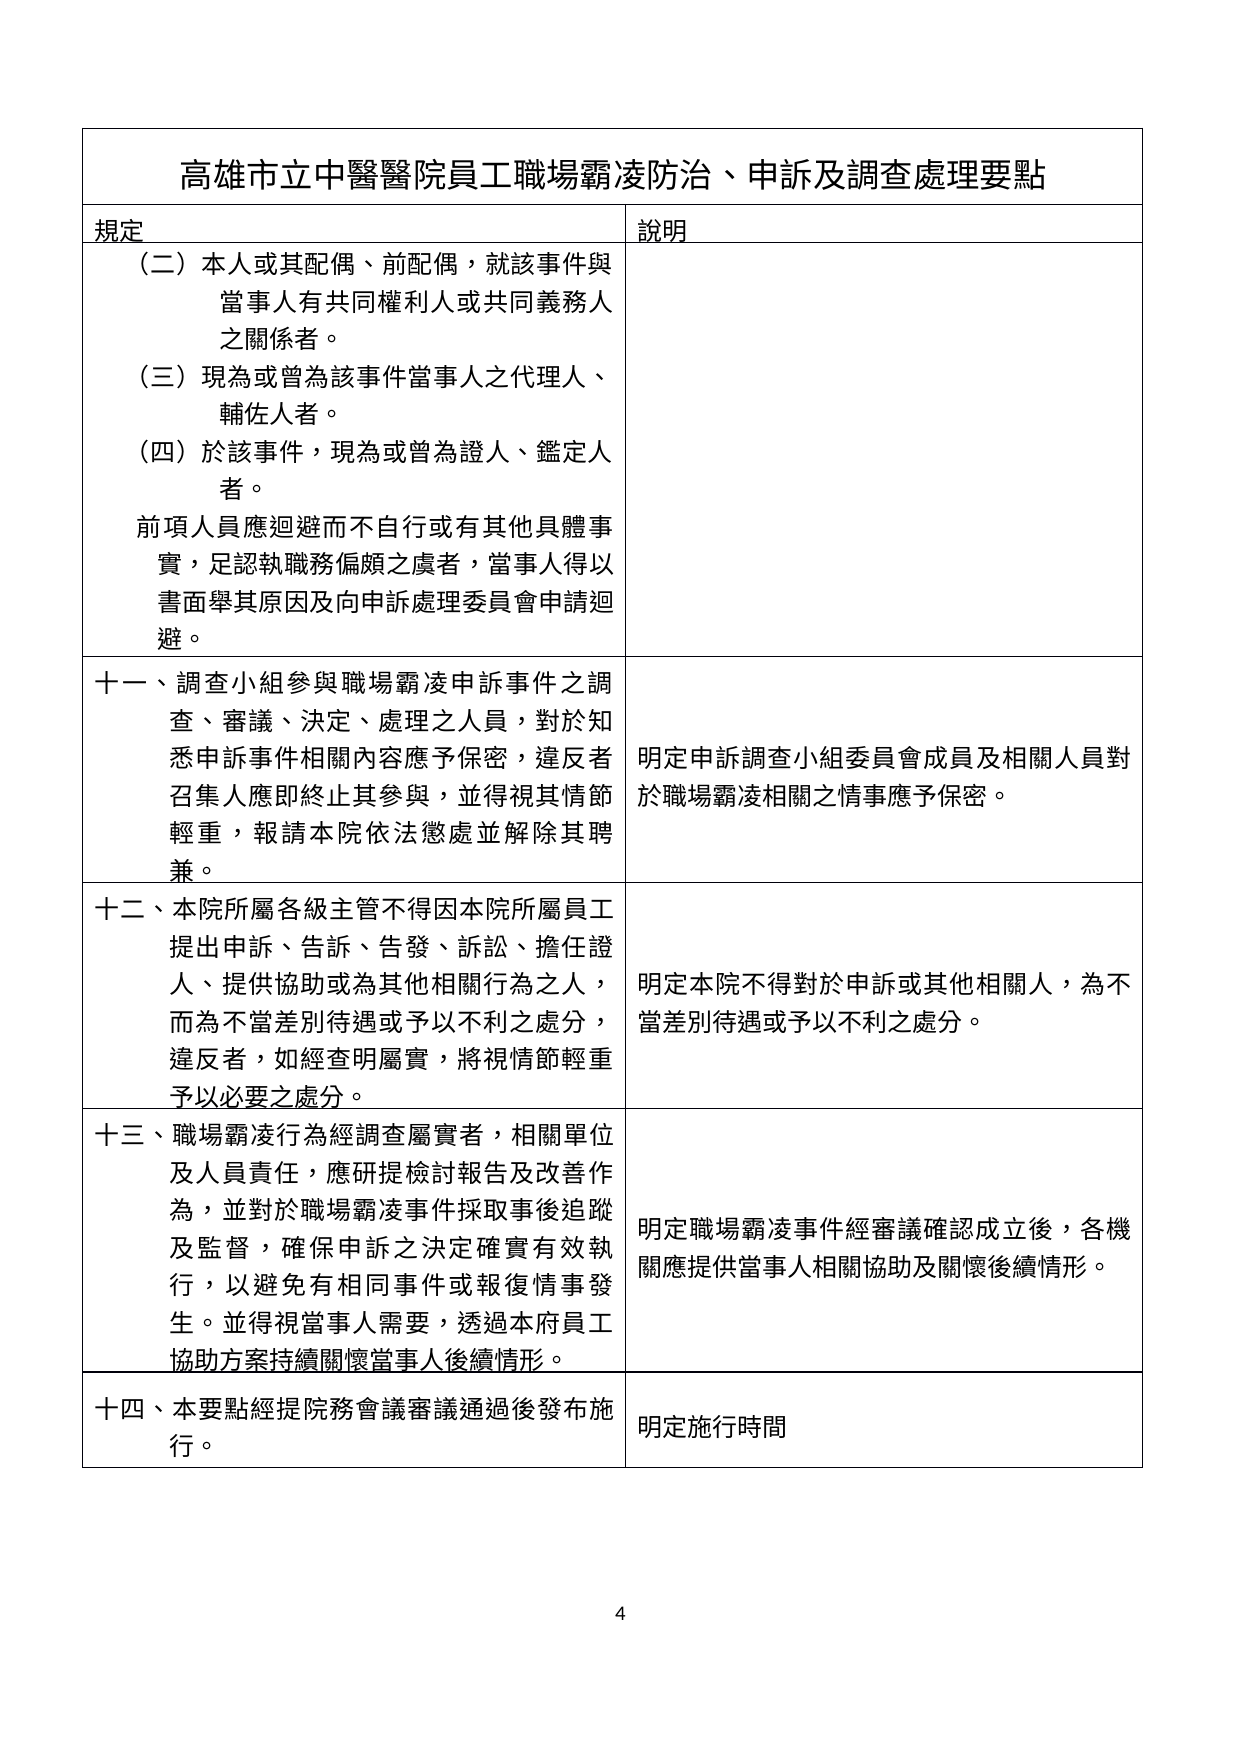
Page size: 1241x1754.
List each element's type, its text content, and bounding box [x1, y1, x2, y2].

table_cell 說明 [626, 205, 1142, 242]
table_cell 規定 [83, 205, 625, 242]
table_cell （二）本人或其配偶、前配偶，就該事件與當事人有共同權利人或共同義務人之關係者。 （三）現為或曾為該事件當事人之代理人、輔佐人者。 （四）於該事件，現為或曾為證人、鑑定人者。 前項人員應迴避而不自行或有其他具體事實，足認執職務偏頗之虞者，當事人得以書面舉其原因及向申訴處理委員會申請迴避。 [83, 243, 625, 656]
table_header 高雄市立中醫醫院員工職場霸凌防治、申訴及調查處理要點 [83, 129, 1142, 204]
table_cell [626, 243, 1142, 656]
table_cell 明定本院不得對於申訴或其他相關人，為不當差別待遇或予以不利之處分。 [626, 883, 1142, 1108]
table_cell 十四、本要點經提院務會議審議通過後發布施行。 [83, 1373, 625, 1467]
table_cell 明定職場霸凌事件經審議確認成立後，各機關應提供當事人相關協助及關懷後續情形。 [626, 1109, 1142, 1371]
table_cell 明定施行時間 [626, 1373, 1142, 1467]
table_cell 十一、調查小組參與職場霸凌申訴事件之調查、審議、決定、處理之人員，對於知悉申訴事件相關內容應予保密，違反者召集人應即終止其參與，並得視其情節輕重，報請本院依法懲處並解除其聘兼。 [83, 657, 625, 882]
table_cell 十二、本院所屬各級主管不得因本院所屬員工提出申訴、告訴、告發、訴訟、擔任證人、提供協助或為其他相關行為之人，而為不當差別待遇或予以不利之處分，違反者，如經查明屬實，將視情節輕重予以必要之處分。 [83, 883, 625, 1108]
table_cell 明定申訴調查小組委員會成員及相關人員對於職場霸凌相關之情事應予保密。 [626, 657, 1142, 882]
table_cell 十三、職場霸凌行為經調查屬實者，相關單位及人員責任，應研提檢討報告及改善作為，並對於職場霸凌事件採取事後追蹤及監督，確保申訴之決定確實有效執行，以避免有相同事件或報復情事發生。並得視當事人需要，透過本府員工協助方案持續關懷當事人後續情形。 [83, 1109, 625, 1371]
